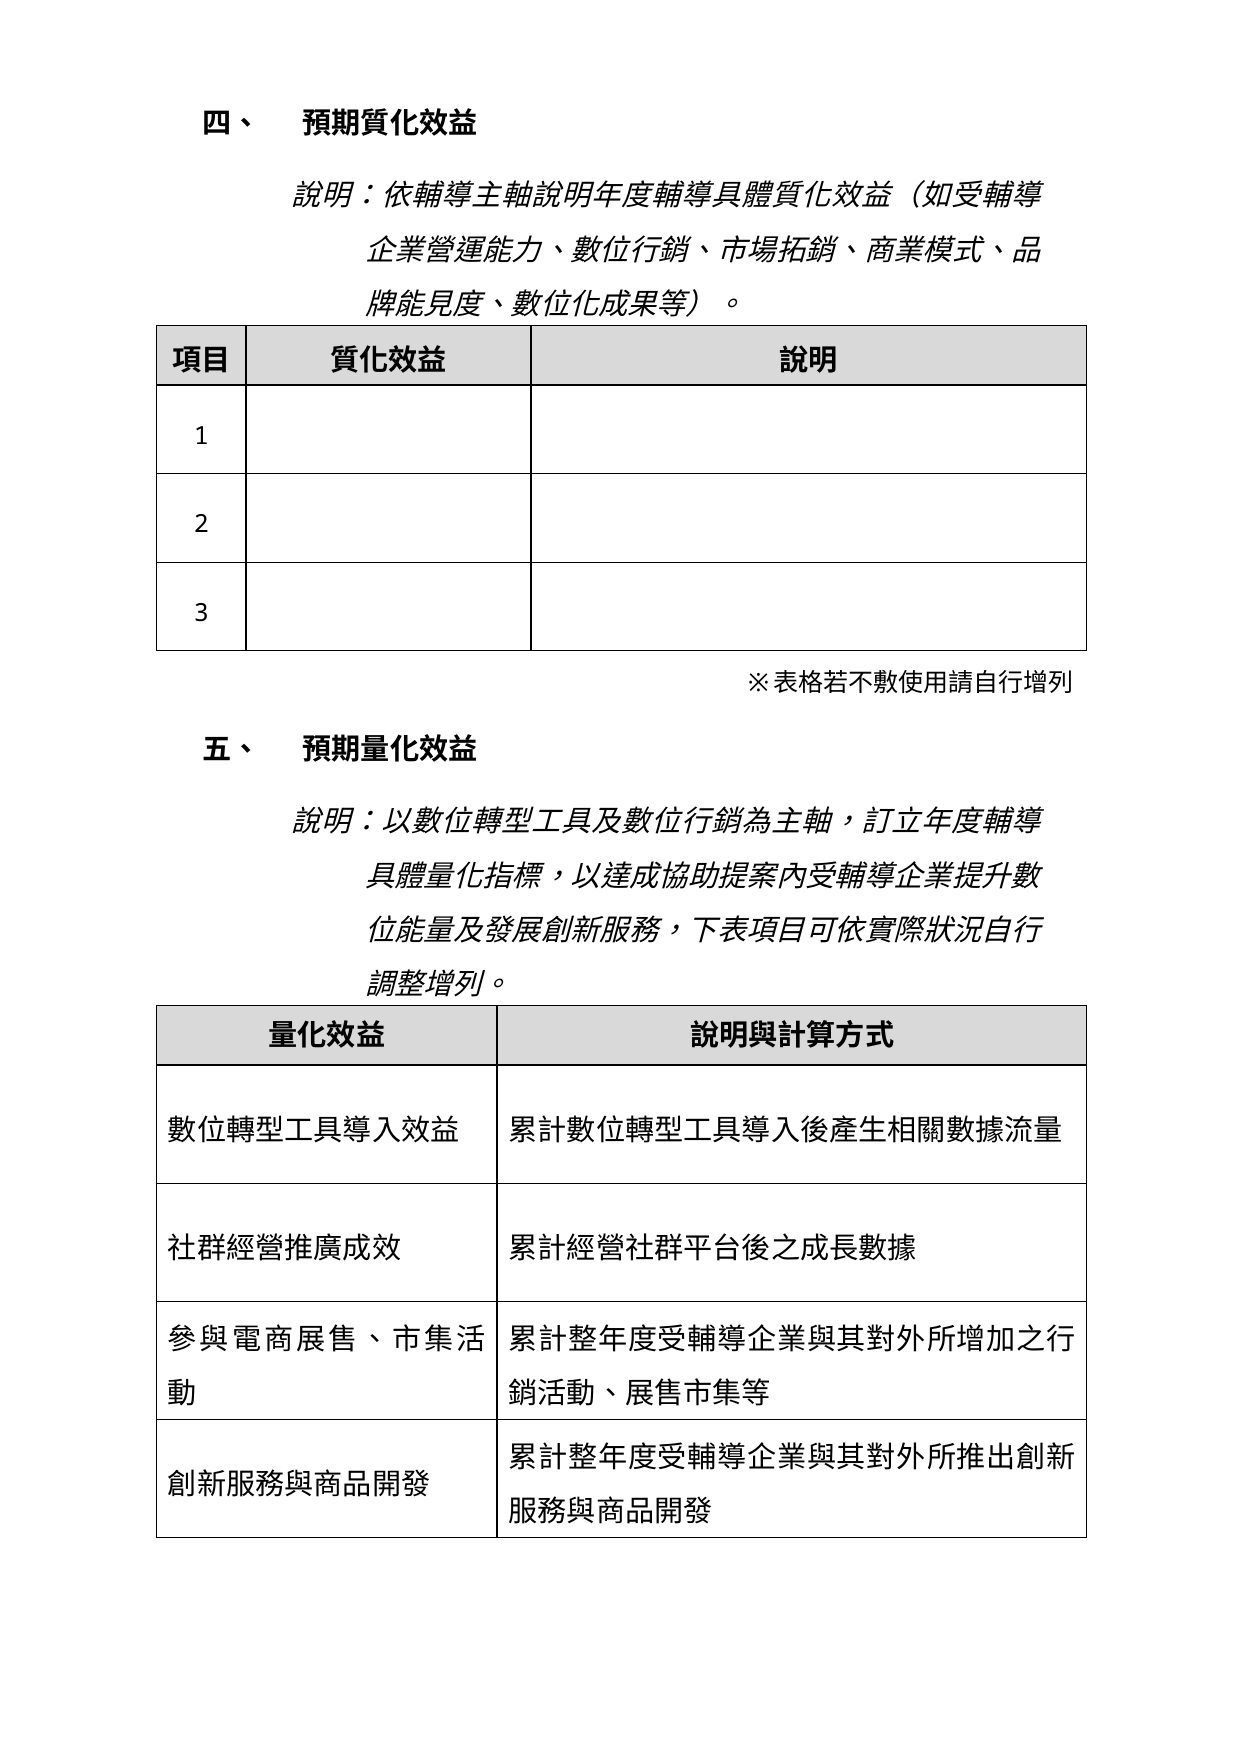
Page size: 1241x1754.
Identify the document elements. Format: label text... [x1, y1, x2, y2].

table_cell 3 [157, 563, 245, 650]
table_cell [532, 563, 1086, 650]
table_cell 1 [157, 386, 245, 473]
table_cell 累計整年度受輔導企業與其對外所推出創新服務與商品開發 [498, 1420, 1086, 1537]
table_cell [532, 386, 1086, 473]
table_header 量化效益 [157, 1006, 496, 1064]
table_header 項目 [157, 326, 245, 384]
table_cell 數位轉型工具導入效益 [157, 1066, 496, 1182]
table_cell 累計整年度受輔導企業與其對外所增加之行銷活動、展售市集等 [498, 1302, 1086, 1419]
text 說明：以數位轉型工具及數位行銷為主軸，訂立年度輔導具體量化指標，以達成協助提案內受輔導企業提升數位能量及發展創新服務，下表項目可依實際狀況自行調整增列。 [291, 788, 1044, 1005]
table_cell [247, 386, 530, 473]
text ※表格若不敷使用請自行增列 [134, 651, 1073, 701]
table_cell 創新服務與商品開發 [157, 1420, 496, 1537]
table_cell 2 [157, 474, 245, 561]
table_cell 參與電商展售、市集活動 [157, 1302, 496, 1419]
table_cell [247, 563, 530, 650]
table_cell 累計經營社群平台後之成長數據 [498, 1184, 1086, 1301]
table_cell [532, 474, 1086, 561]
table_cell 累計數位轉型工具導入後產生相關數據流量 [498, 1066, 1086, 1182]
table_cell 社群經營推廣成效 [157, 1184, 496, 1301]
table_header 質化效益 [247, 326, 530, 384]
text 說明：依輔導主軸說明年度輔導具體質化效益（如受輔導企業營運能力、數位行銷、市場拓銷、商業模式、品牌能見度、數位化成果等）。 [291, 162, 1044, 325]
list 預期質化效益 [202, 94, 1053, 144]
table_header 說明 [532, 326, 1086, 384]
list 預期量化效益 [202, 720, 1053, 770]
table_cell [247, 474, 530, 561]
table_header 說明與計算方式 [498, 1006, 1086, 1064]
